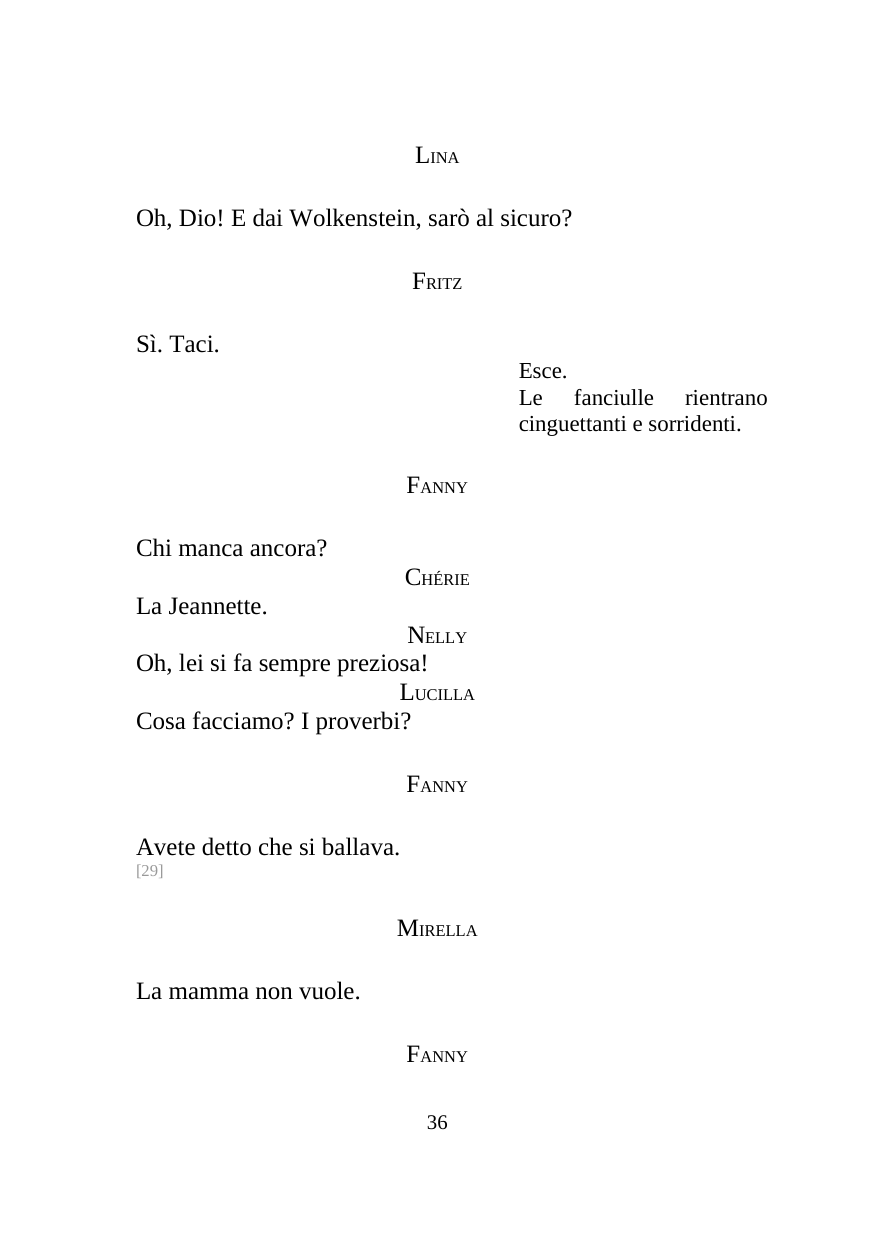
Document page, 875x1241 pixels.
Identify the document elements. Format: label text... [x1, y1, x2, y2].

text Le fanciulle rientrano cinguettanti e sorridenti. [518, 384, 768, 437]
text [29] [106, 860, 136, 879]
text Mirella [106, 913, 768, 942]
text Nelly [106, 620, 768, 648]
text Chérie [106, 562, 768, 591]
text Fanny [106, 1039, 768, 1068]
text Lucilla [106, 677, 768, 706]
text Chi manca ancora? [106, 533, 768, 562]
text Lina [106, 140, 768, 169]
text Avete detto che si ballava. [106, 832, 768, 860]
text Esce. [518, 357, 768, 384]
text Oh, Dio! E dai Wolkenstein, sarò al sicuro? [106, 203, 768, 232]
text Fanny [106, 471, 768, 499]
text Oh, lei si fa sempre preziosa! [106, 648, 768, 677]
text Cosa facciamo? I proverbi? [106, 706, 768, 735]
text Fritz [106, 266, 768, 295]
text [29] [164, 860, 768, 879]
text Fanny [106, 769, 768, 797]
text Sì. Taci. [106, 329, 768, 357]
text La Jeannette. [106, 591, 768, 620]
text La mamma non vuole. [106, 976, 768, 1005]
